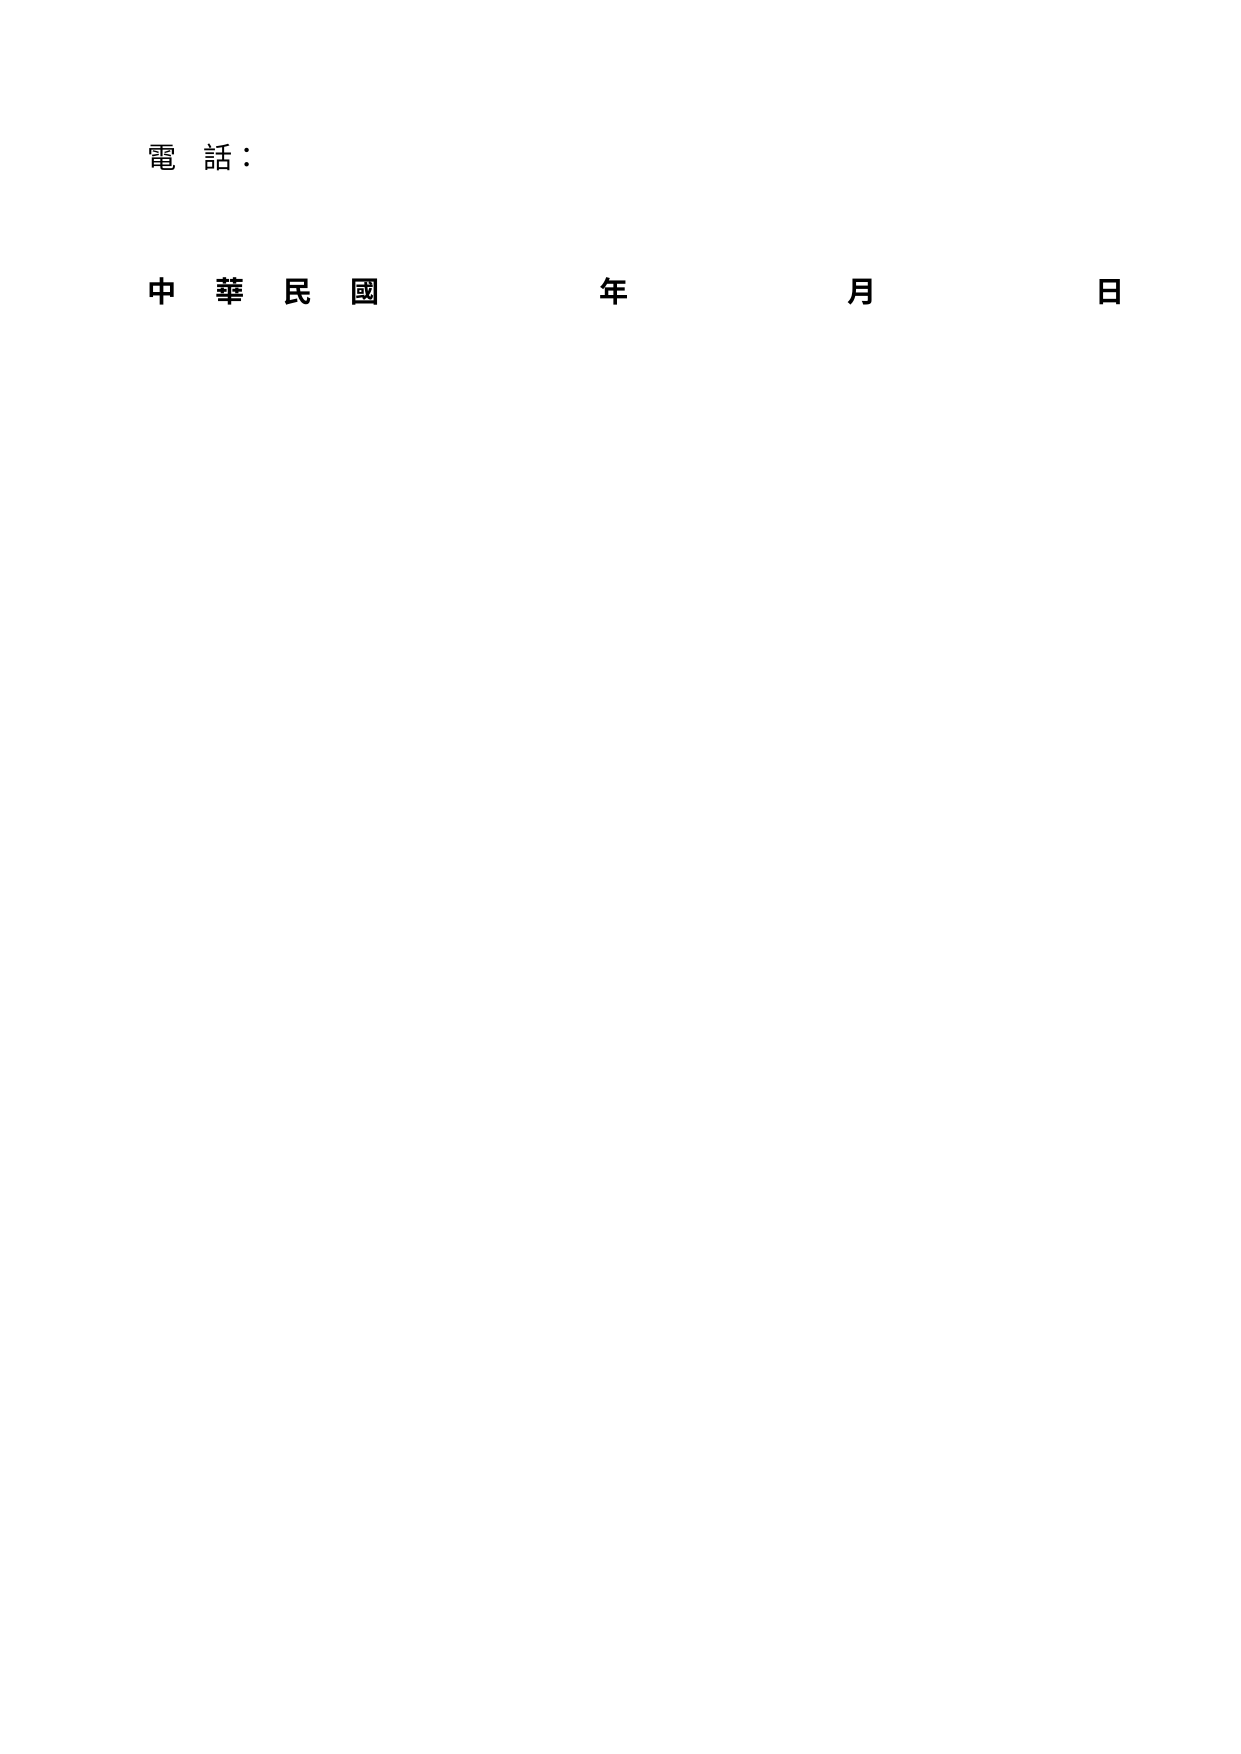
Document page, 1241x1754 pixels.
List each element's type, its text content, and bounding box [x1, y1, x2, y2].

text 電 話： [148, 127, 1125, 179]
text 中華民國 年 月 日 [148, 269, 1125, 310]
